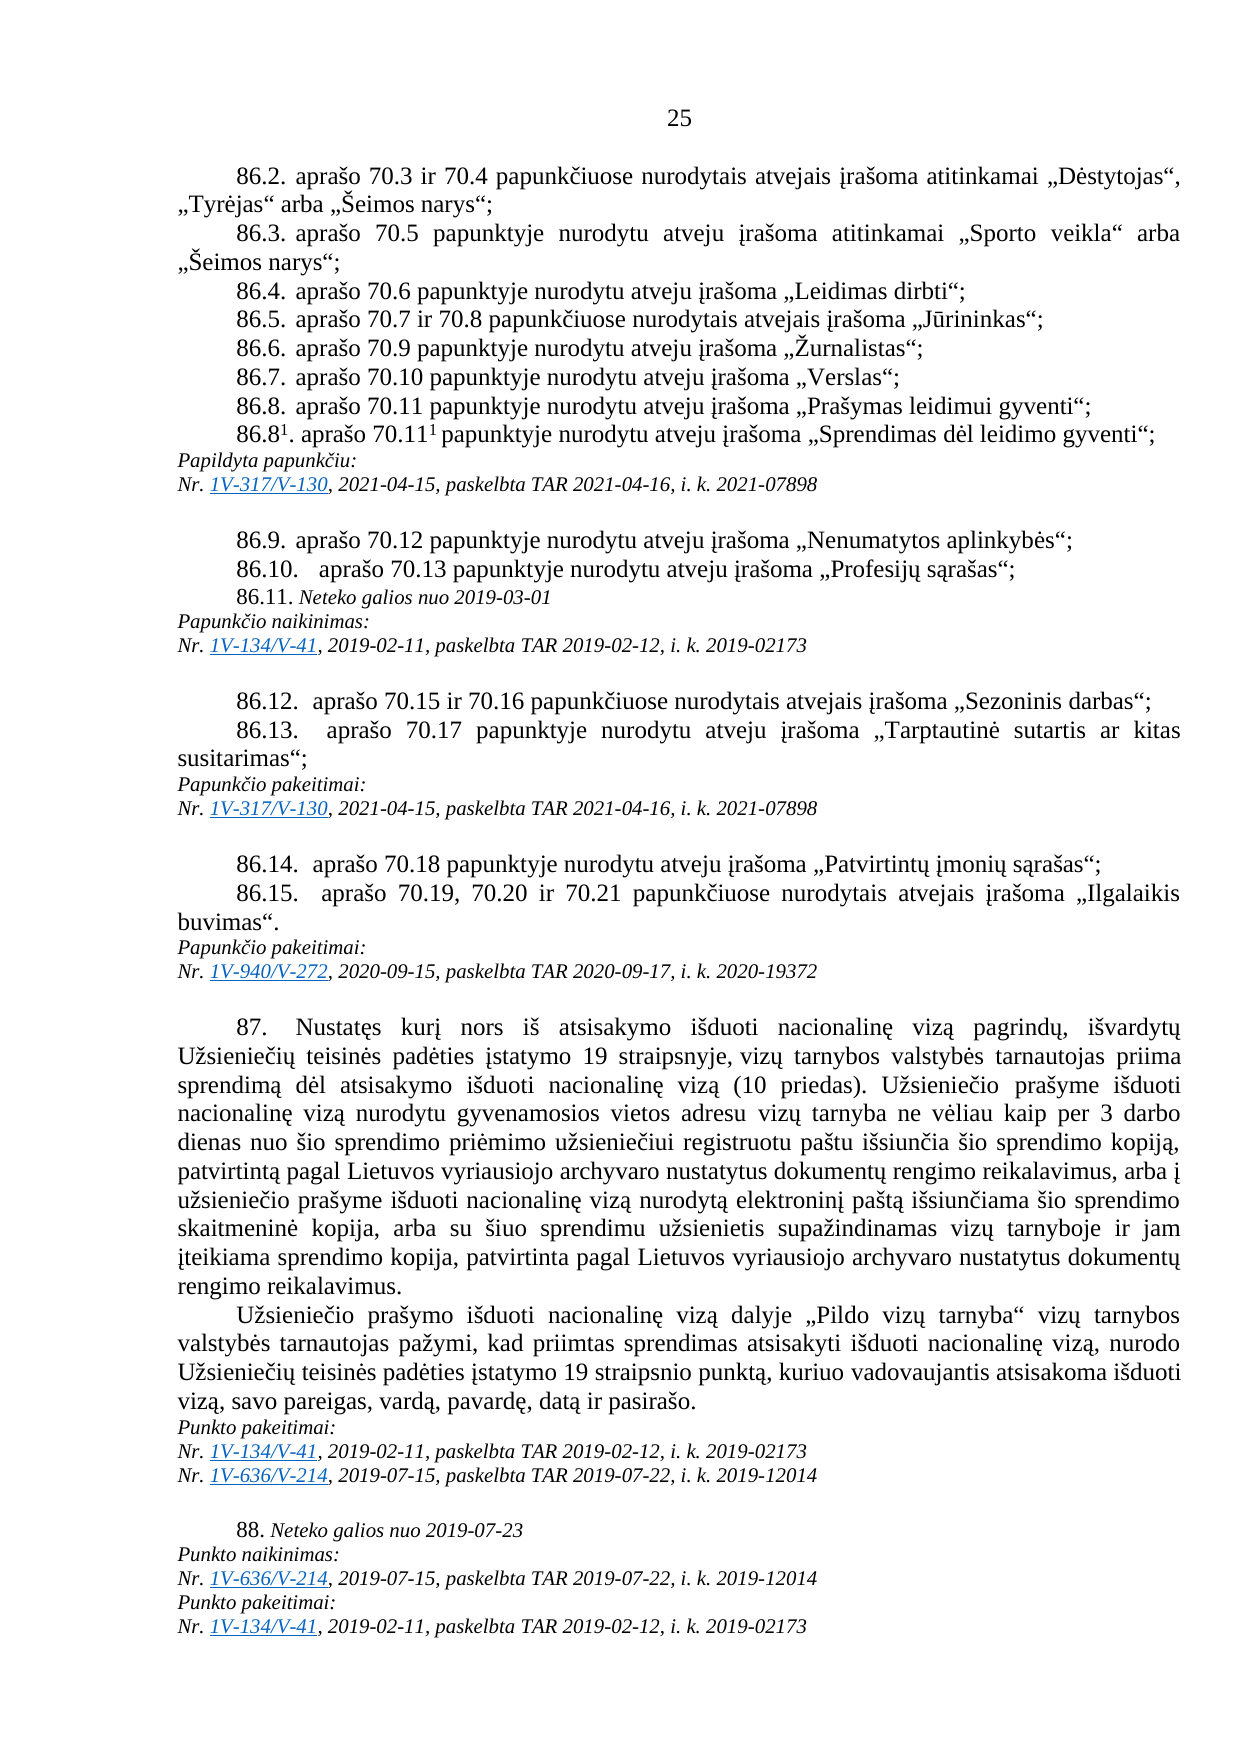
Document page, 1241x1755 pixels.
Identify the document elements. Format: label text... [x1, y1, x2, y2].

text 86.81. aprašo 70.111 papunktyje nurodytu atveju įrašoma „Sprendimas dėl leidimo gyventi“; [177, 419, 1181, 448]
text Papildyta papunkčiu: [177, 448, 1181, 472]
text Nr. 1V-317/V-130, 2021-04-15, paskelbta TAR 2021-04-16, i. k. 2021-07898 [177, 796, 1181, 820]
text Papunkčio pakeitimai: [177, 935, 1181, 959]
text 87. Nustatęs kurį nors iš atsisakymo išduoti nacionalinę vizą pagrindų, išvardytų Užsieniečių teisinės padėties įstatymo 19 straipsnyje, vizų tarnybos valstybės tarnautojas priima sprendimą dėl atsisakymo išduoti nacionalinę vizą (10 priedas). Užsieniečio prašyme išduoti nacionalinę vizą nurodytu gyvenamosios vietos adresu vizų tarnyba ne vėliau kaip per 3 darbo dienas nuo šio sprendimo priėmimo užsieniečiui registruotu paštu išsiunčia šio sprendimo kopiją, patvirtintą pagal Lietuvos vyriausiojo archyvaro nustatytus dokumentų rengimo reikalavimus, arba į užsieniečio prašyme išduoti nacionalinę vizą nurodytą elektroninį paštą išsiunčiama šio sprendimo skaitmeninė kopija, arba su šiuo sprendimu užsienietis supažindinamas vizų tarnyboje ir jam įteikiama sprendimo kopija, patvirtinta pagal Lietuvos vyriausiojo archyvaro nustatytus dokumentų rengimo reikalavimus. [177, 1012, 1181, 1300]
text Punkto pakeitimai: [177, 1415, 1181, 1439]
text Nr. 1V-636/V-214, 2019-07-15, paskelbta TAR 2019-07-22, i. k. 2019-12014 [177, 1463, 1181, 1487]
text Nr. 1V-317/V-130, 2021-04-15, paskelbta TAR 2021-04-16, i. k. 2021-07898 [177, 472, 1181, 496]
text 88. Neteko galios nuo 2019-07-23 [177, 1516, 1181, 1542]
text 86.13. aprašo 70.17 papunktyje nurodytu atveju įrašoma „Tarptautinė sutartis ar kitas susitarimas“; [177, 715, 1181, 772]
text 86.6. aprašo 70.9 papunktyje nurodytu atveju įrašoma „Žurnalistas“; [177, 333, 1181, 362]
text 86.12. aprašo 70.15 ir 70.16 papunkčiuose nurodytais atvejais įrašoma „Sezoninis darbas“; [177, 686, 1181, 715]
text Punkto pakeitimai: [177, 1590, 1181, 1614]
text 86.7. aprašo 70.10 papunktyje nurodytu atveju įrašoma „Verslas“; [177, 362, 1181, 391]
text 86.15. aprašo 70.19, 70.20 ir 70.21 papunkčiuose nurodytais atvejais įrašoma „Ilgalaikis buvimas“. [177, 878, 1181, 935]
text 86.14. aprašo 70.18 papunktyje nurodytu atveju įrašoma „Patvirtintų įmonių sąrašas“; [177, 849, 1181, 878]
text Nr. 1V-940/V-272, 2020-09-15, paskelbta TAR 2020-09-17, i. k. 2020-19372 [177, 959, 1181, 983]
text 86.4. aprašo 70.6 papunktyje nurodytu atveju įrašoma „Leidimas dirbti“; [177, 276, 1181, 304]
text Užsieniečio prašymo išduoti nacionalinę vizą dalyje „Pildo vizų tarnyba“ vizų tarnybos valstybės tarnautojas pažymi, kad priimtas sprendimas atsisakyti išduoti nacionalinę vizą, nurodo Užsieniečių teisinės padėties įstatymo 19 straipsnio punktą, kuriuo vadovaujantis atsisakoma išduoti vizą, savo pareigas, vardą, pavardę, datą ir pasirašo. [177, 1300, 1181, 1415]
text 86.8. aprašo 70.11 papunktyje nurodytu atveju įrašoma „Prašymas leidimui gyventi“; [177, 391, 1181, 419]
text Papunkčio naikinimas: [177, 609, 1181, 633]
text Nr. 1V-636/V-214, 2019-07-15, paskelbta TAR 2019-07-22, i. k. 2019-12014 [177, 1566, 1181, 1590]
text 86.11. Neteko galios nuo 2019-03-01 [177, 583, 1181, 609]
text 86.9. aprašo 70.12 papunktyje nurodytu atveju įrašoma „Nenumatytos aplinkybės“; [177, 525, 1181, 554]
text 86.10. aprašo 70.13 papunktyje nurodytu atveju įrašoma „Profesijų sąrašas“; [177, 554, 1181, 583]
text 86.5. aprašo 70.7 ir 70.8 papunkčiuose nurodytais atvejais įrašoma „Jūrininkas“; [177, 304, 1181, 333]
text Nr. 1V-134/V-41, 2019-02-11, paskelbta TAR 2019-02-12, i. k. 2019-02173 [177, 633, 1181, 657]
text Nr. 1V-134/V-41, 2019-02-11, paskelbta TAR 2019-02-12, i. k. 2019-02173 [177, 1614, 1181, 1638]
text Punkto naikinimas: [177, 1542, 1181, 1566]
text 86.3. aprašo 70.5 papunktyje nurodytu atveju įrašoma atitinkamai „Sporto veikla“ arba „Šeimos narys“; [177, 218, 1181, 276]
text 86.2. aprašo 70.3 ir 70.4 papunkčiuose nurodytais atvejais įrašoma atitinkamai „Dėstytojas“, „Tyrėjas“ arba „Šeimos narys“; [177, 161, 1181, 218]
text Papunkčio pakeitimai: [177, 772, 1181, 796]
text Nr. 1V-134/V-41, 2019-02-11, paskelbta TAR 2019-02-12, i. k. 2019-02173 [177, 1439, 1181, 1463]
